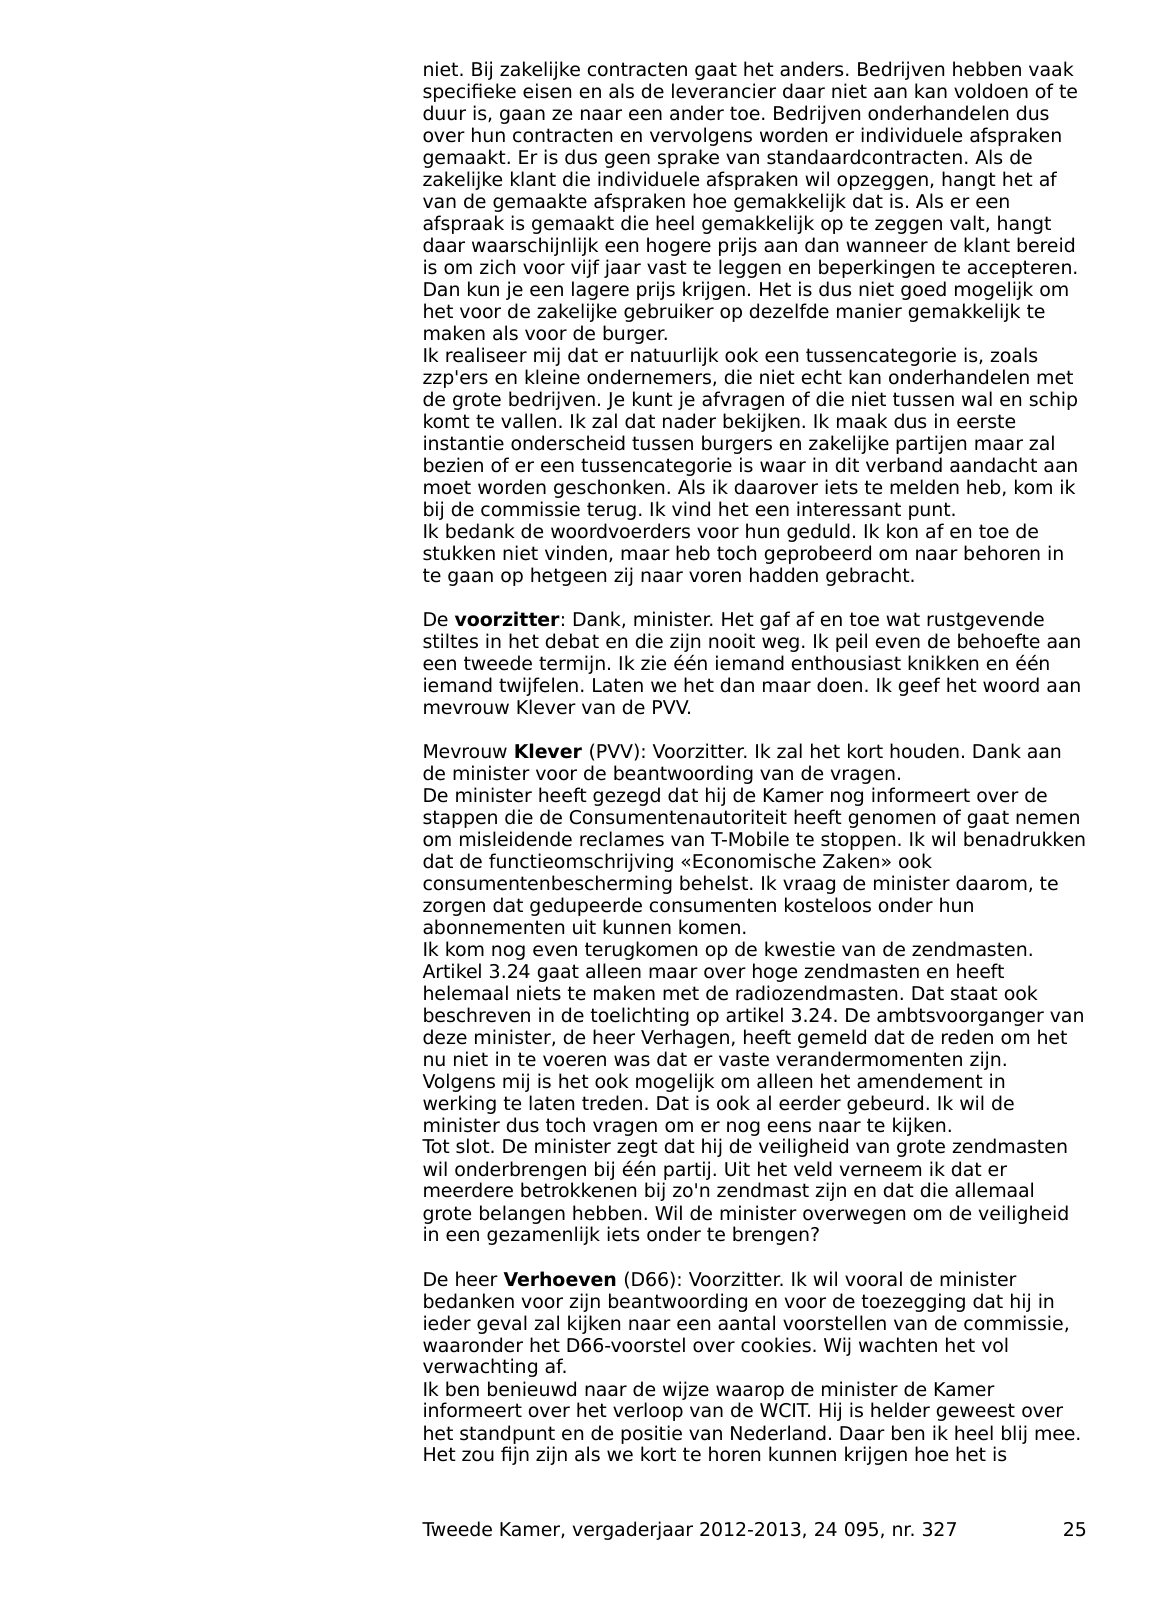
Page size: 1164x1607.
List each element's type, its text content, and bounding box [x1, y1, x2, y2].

text Mevrouw Klever (PVV): Voorzitter. Ik zal het kort houden. Dank aan de minister voor de beantwoording van de vragen. [422, 741, 1087, 785]
text De voorzitter: Dank, minister. Het gaf af en toe wat rustgevende stiltes in het debat en die zijn nooit weg. Ik peil even de behoefte aan een tweede termijn. Ik zie één iemand enthousiast knikken en één iemand twijfelen. Laten we het dan maar doen. Ik geef het woord aan mevrouw Klever van de PVV. [422, 609, 1087, 719]
text Ik realiseer mij dat er natuurlijk ook een tussencategorie is, zoals zzp'ers en kleine ondernemers, die niet echt kan onderhandelen met de grote bedrijven. Je kunt je afvragen of die niet tussen wal en schip komt te vallen. Ik zal dat nader bekijken. Ik maak dus in eerste instantie onderscheid tussen burgers en zakelijke partijen maar zal bezien of er een tussencategorie is waar in dit verband aandacht aan moet worden geschonken. Als ik daarover iets te melden heb, kom ik bij de commissie terug. Ik vind het een interessant punt. [422, 345, 1087, 521]
text Ik kom nog even terugkomen op de kwestie van de zendmasten. Artikel 3.24 gaat alleen maar over hoge zendmasten en heeft helemaal niets te maken met de radiozendmasten. Dat staat ook beschreven in de toelichting op artikel 3.24. De ambtsvoorganger van deze minister, de heer Verhagen, heeft gemeld dat de reden om het nu niet in te voeren was dat er vaste verandermomenten zijn. Volgens mij is het ook mogelijk om alleen het amendement in werking te laten treden. Dat is ook al eerder gebeurd. Ik wil de minister dus toch vragen om er nog eens naar te kijken. [422, 939, 1087, 1136]
text De heer Verhoeven (D66): Voorzitter. Ik wil vooral de minister bedanken voor zijn beantwoording en voor de toezegging dat hij in ieder geval zal kijken naar een aantal voorstellen van de commissie, waaronder het D66-voorstel over cookies. Wij wachten het vol verwachting af. [422, 1268, 1087, 1378]
text Ik ben benieuwd naar de wijze waarop de minister de Kamer informeert over het verloop van de WCIT. Hij is helder geweest over het standpunt en de positie van Nederland. Daar ben ik heel blij mee. Het zou fijn zijn als we kort te horen kunnen krijgen hoe het is [422, 1378, 1087, 1466]
text Tot slot. De minister zegt dat hij de veiligheid van grote zendmasten wil onderbrengen bij één partij. Uit het veld verneem ik dat er meerdere betrokkenen bij zo'n zendmast zijn en dat die allemaal grote belangen hebben. Wil de minister overwegen om de veiligheid in een gezamenlijk iets onder te brengen? [422, 1136, 1087, 1246]
text niet. Bij zakelijke contracten gaat het anders. Bedrijven hebben vaak specifieke eisen en als de leverancier daar niet aan kan voldoen of te duur is, gaan ze naar een ander toe. Bedrijven onderhandelen dus over hun contracten en vervolgens worden er individuele afspraken gemaakt. Er is dus geen sprake van standaardcontracten. Als de zakelijke klant die individuele afspraken wil opzeggen, hangt het af van de gemaakte afspraken hoe gemakkelijk dat is. Als er een afspraak is gemaakt die heel gemakkelijk op te zeggen valt, hangt daar waarschijnlijk een hogere prijs aan dan wanneer de klant bereid is om zich voor vijf jaar vast te leggen en beperkingen te accepteren. Dan kun je een lagere prijs krijgen. Het is dus niet goed mogelijk om het voor de zakelijke gebruiker op dezelfde manier gemakkelijk te maken als voor de burger. [422, 59, 1087, 345]
text Ik bedank de woordvoerders voor hun geduld. Ik kon af en toe de stukken niet vinden, maar heb toch geprobeerd om naar behoren in te gaan op hetgeen zij naar voren hadden gebracht. [422, 521, 1087, 587]
text De minister heeft gezegd dat hij de Kamer nog informeert over de stappen die de Consumentenautoriteit heeft genomen of gaat nemen om misleidende reclames van T-Mobile te stoppen. Ik wil benadrukken dat de functieomschrijving «Economische Zaken» ook consumentenbescherming behelst. Ik vraag de minister daarom, te zorgen dat gedupeerde consumenten kosteloos onder hun abonnementen uit kunnen komen. [422, 785, 1087, 939]
